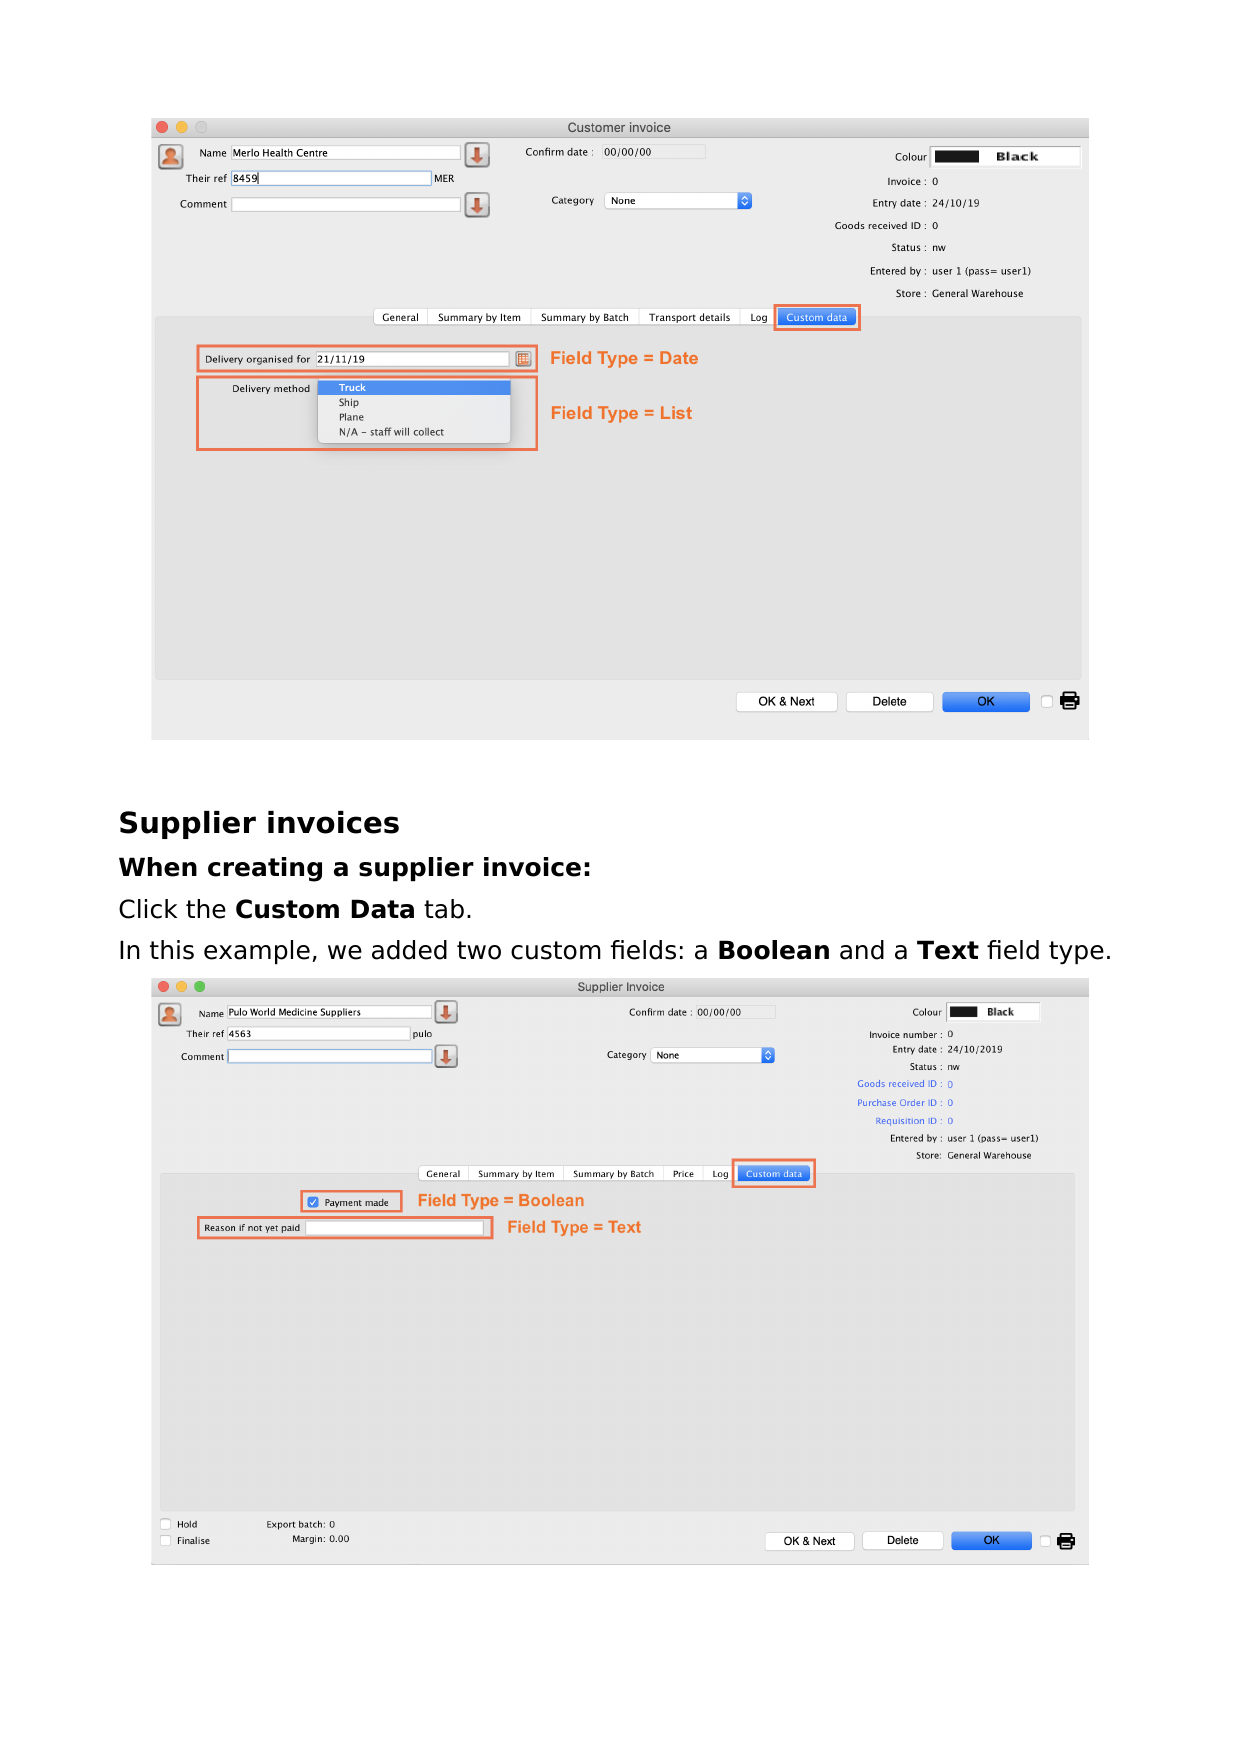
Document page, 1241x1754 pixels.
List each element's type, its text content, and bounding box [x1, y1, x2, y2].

picture [151, 118, 1089, 740]
text When creating a supplier invoice: [118, 853, 1122, 882]
text Click the Custom Data tab. [118, 895, 1122, 924]
picture [151, 978, 1089, 1565]
text In this example, we added two custom fields: a Boolean and a Text field type. [118, 936, 1122, 966]
subtitle Supplier invoices [118, 807, 1122, 841]
